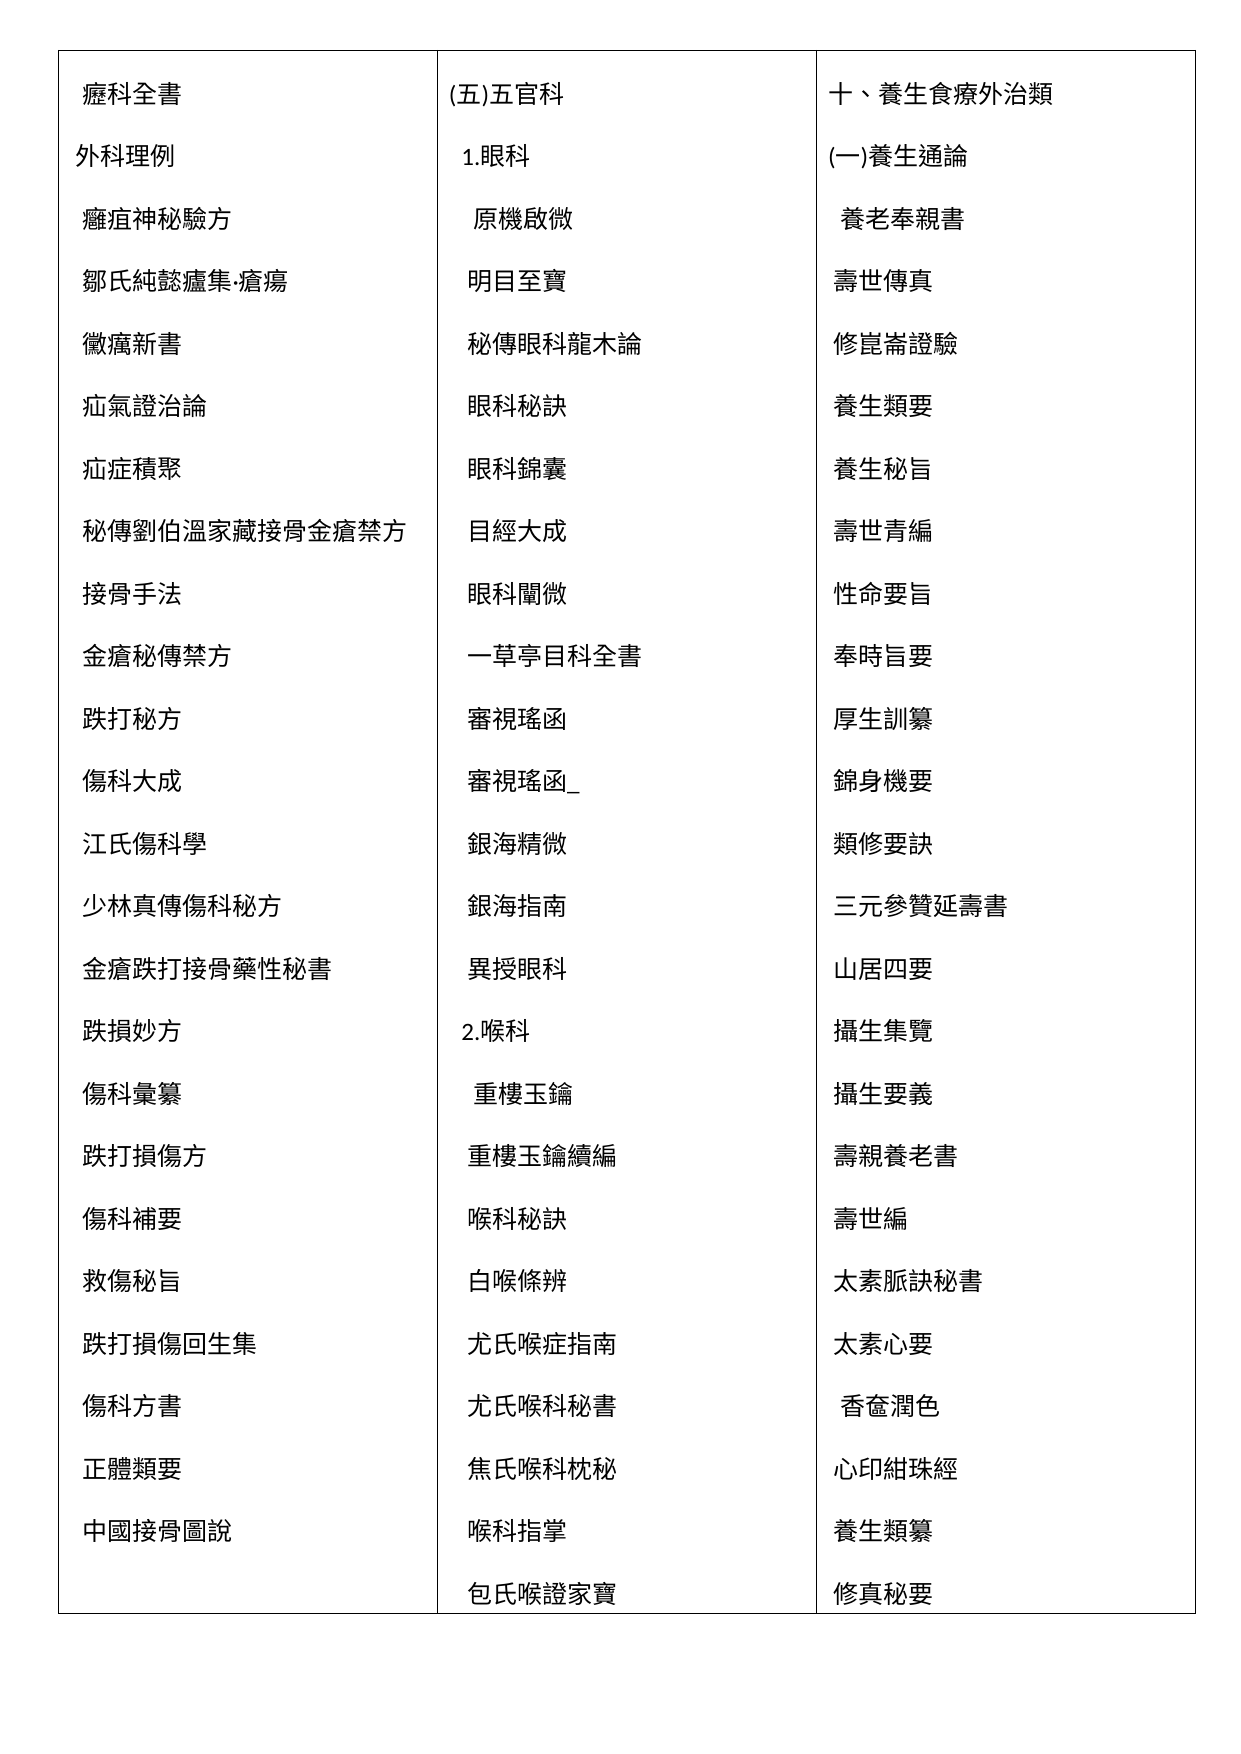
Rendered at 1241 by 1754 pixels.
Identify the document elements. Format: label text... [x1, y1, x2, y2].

table_cell (五)五官科 1.眼科 原機啟微 明目至寶 秘傳眼科龍木論 眼科秘訣 眼科錦囊 目經大成 眼科闡微 一草亭目科全書 審視瑤函 審視瑤函_ 銀海精微 銀海指南 異授眼科 2.喉科 重樓玉鑰 重樓玉鑰續編 喉科秘訣 白喉條辨 尤氏喉症指南 尤氏喉科秘書 焦氏喉科枕秘 喉科指掌 包氏喉證家寶 [438, 51, 816, 1613]
table_cell 癧科全書 外科理例 癰疽神秘驗方 鄒氏純懿㿖集·瘡瘍 黴癘新書 疝氣證治論 疝症積聚 秘傳劉伯溫家藏接骨金瘡禁方 接骨手法 金瘡秘傳禁方 跌打秘方 傷科大成 江氏傷科學 少林真傳傷科秘方 金瘡跌打接骨藥性秘書 跌損妙方 傷科彙纂 跌打損傷方 傷科補要 救傷秘旨 跌打損傷回生集 傷科方書 正體類要 中國接骨圖說 [59, 51, 437, 1613]
table_cell 十、養生食療外治類 (一)養生通論 養老奉親書 壽世傳真 修崑崙證驗 養生類要 養生秘旨 壽世青編 性命要旨 奉時旨要 厚生訓纂 錦身機要 類修要訣 三元參贊延壽書 山居四要 攝生集覽 攝生要義 壽親養老書 壽世編 太素脈訣秘書 太素心要 香奩潤色 心印紺珠經 養生類纂 修真秘要 [817, 51, 1195, 1613]
